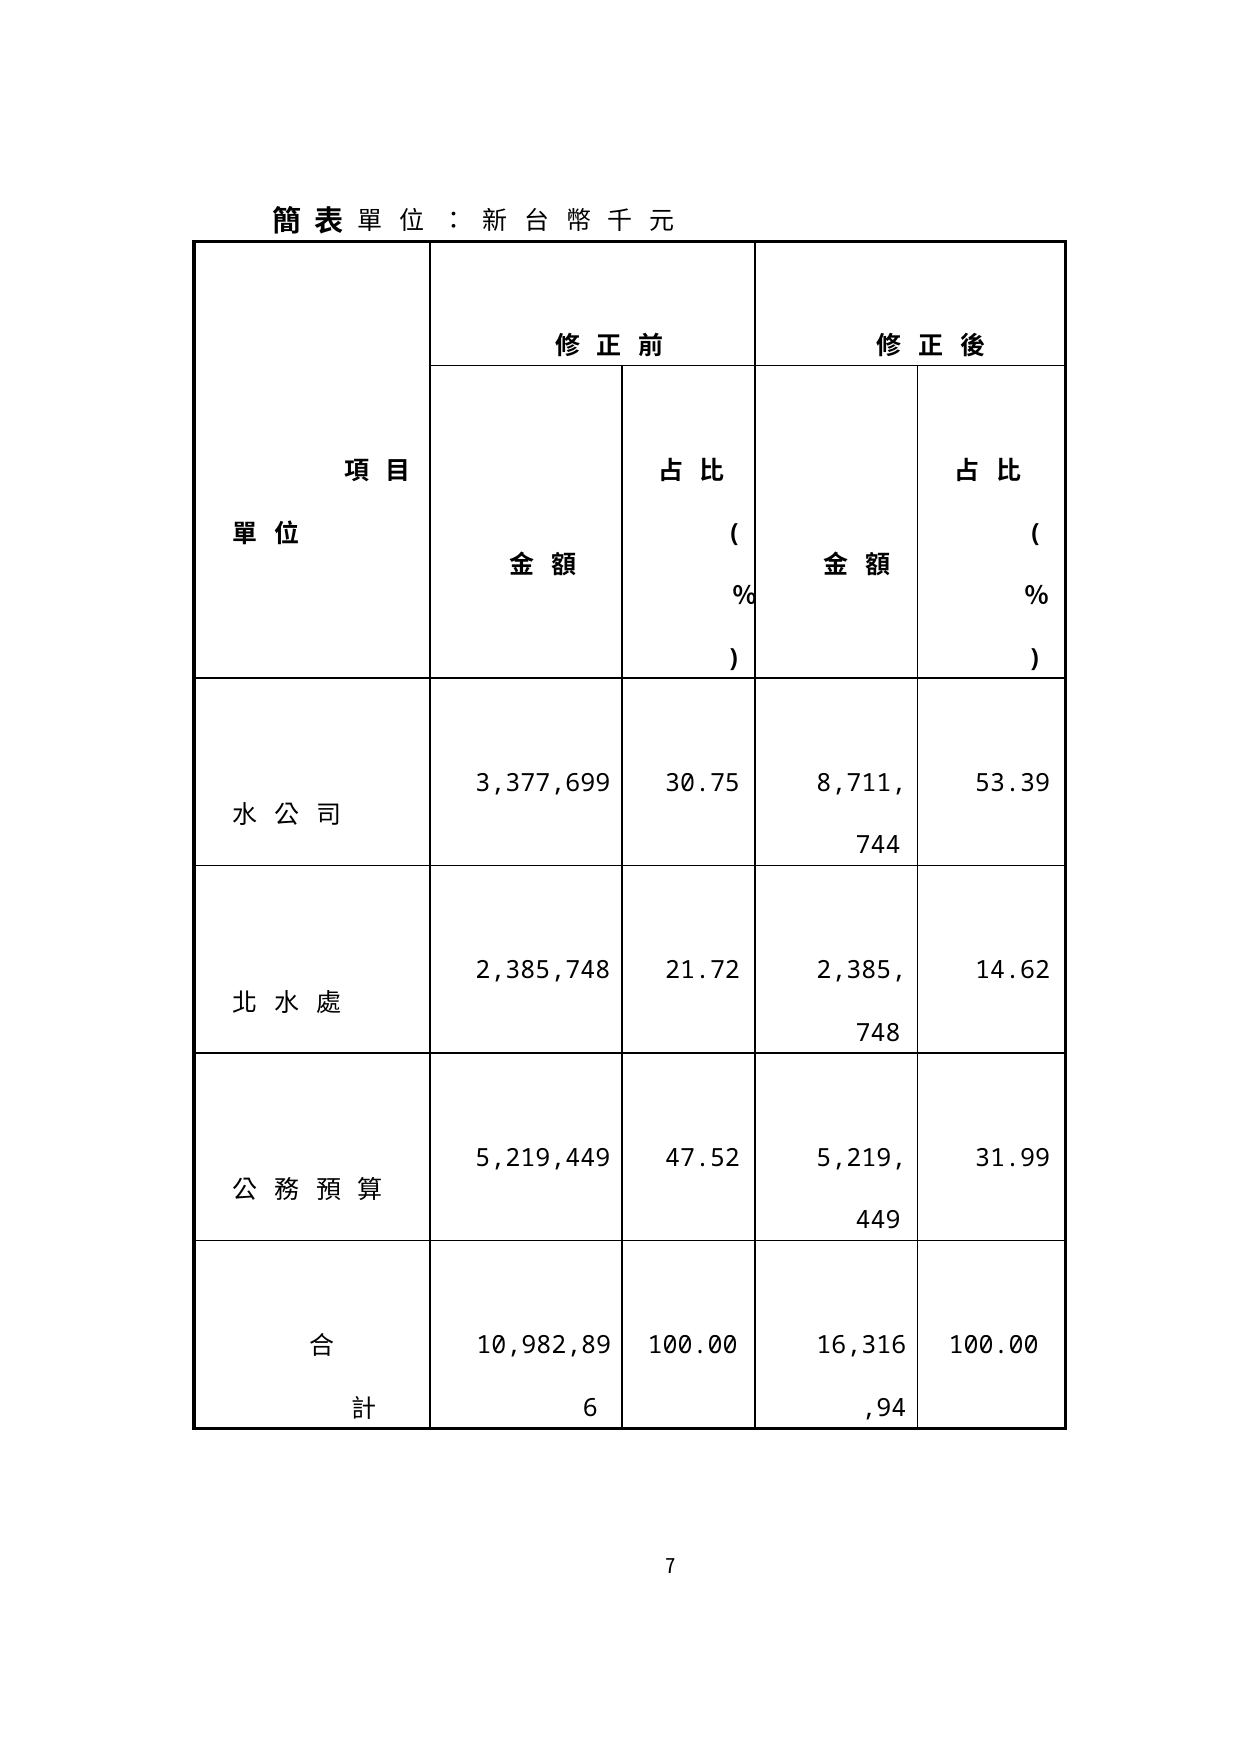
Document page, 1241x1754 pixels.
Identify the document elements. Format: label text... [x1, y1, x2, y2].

table_cell 10,982,896 [431, 1241, 621, 1427]
text 簡表單位：新台幣千元 [183, 177, 1058, 240]
table_cell 占比(％) [623, 366, 754, 677]
table_cell 水公司 [196, 679, 429, 865]
table_cell 16,316,94 [756, 1241, 917, 1427]
table_cell 3,377,699 [431, 679, 621, 865]
table_cell 47.52 [623, 1054, 754, 1240]
table_cell 31.99 [918, 1054, 1064, 1240]
table_cell 30.75 [623, 679, 754, 865]
table_cell 8,711,744 [756, 679, 917, 865]
table_cell 2,385,748 [756, 866, 917, 1052]
table_cell 金額 [431, 366, 621, 677]
table_cell 占比(％) [918, 366, 1064, 677]
table_cell 14.62 [918, 866, 1064, 1052]
table_cell 5,219,449 [431, 1054, 621, 1240]
table_cell 100.00 [623, 1241, 754, 1427]
table_header 修正前 [431, 243, 754, 365]
table_cell 公務預算 [196, 1054, 429, 1240]
table_header 項目 單位 [196, 243, 429, 677]
table_cell 100.00 [918, 1241, 1064, 1427]
table_cell 21.72 [623, 866, 754, 1052]
table_cell 2,385,748 [431, 866, 621, 1052]
table_cell 金額 [756, 366, 917, 677]
table_cell 北水處 [196, 866, 429, 1052]
table_cell 53.39 [918, 679, 1064, 865]
table_header 修正後 [756, 243, 1064, 365]
table_cell 5,219,449 [756, 1054, 917, 1240]
table_cell 合 計 [196, 1241, 429, 1427]
